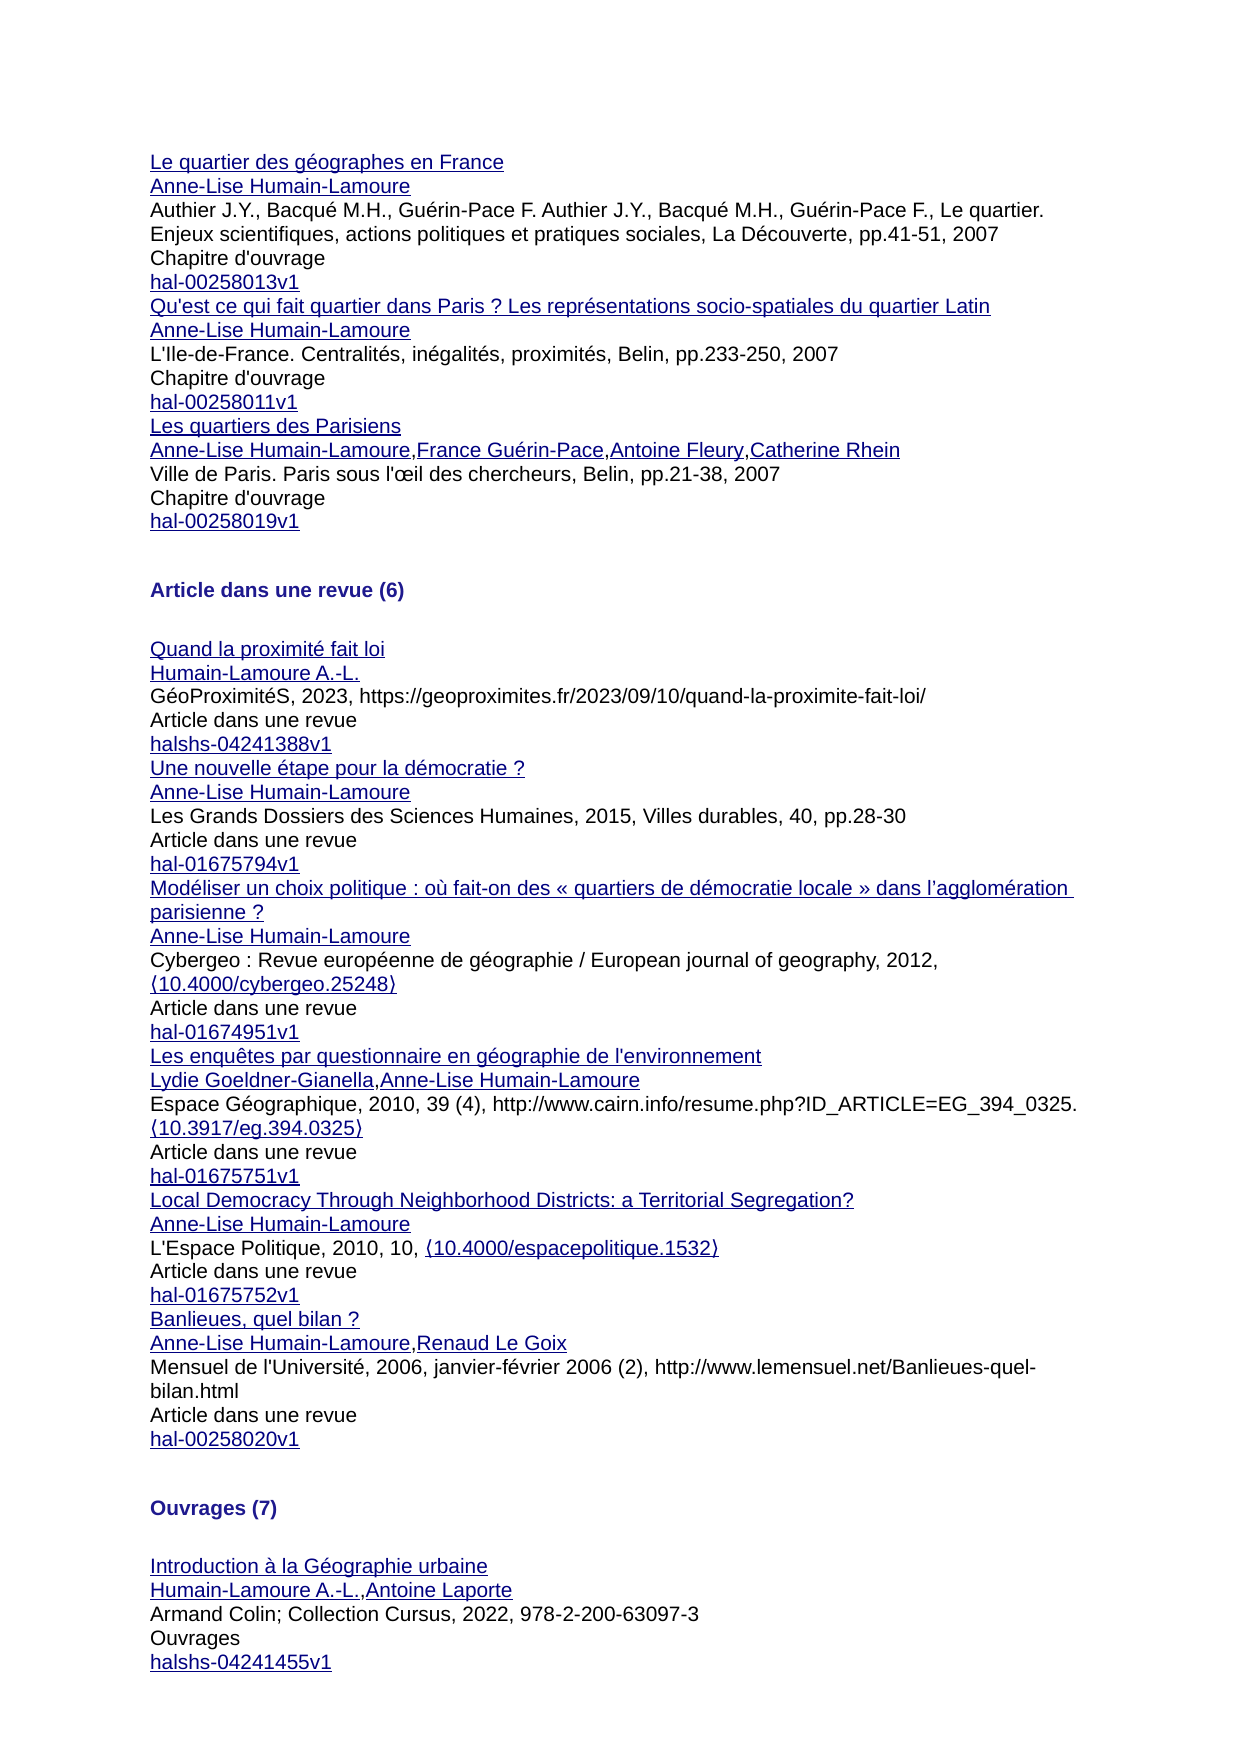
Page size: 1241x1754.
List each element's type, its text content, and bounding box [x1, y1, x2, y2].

table_cell Banlieues, quel bilan ? Anne-Lise Humain-Lamoure,Renaud Le Goix Mensuel de l'Université, 2006, janvier-février 2006 (2), http://www.lemensuel.net/Banlieues-quel-bilan.html Article dans une revue hal-00258020v1 [150, 1307, 1090, 1451]
table_header Quand la proximité fait loi Humain-Lamoure A.-L. GéoProximitéS, 2023, https://geoproximites.fr/2023/09/10/quand-la-proximite-fait-loi/ Article dans une revue halshs-04241388v1 [150, 636, 1090, 756]
subtitle Ouvrages (7) [150, 1496, 1090, 1520]
table_cell Modéliser un choix politique : où fait-on des « quartiers de démocratie locale » dans l’agglomération parisienne ? Anne-Lise Humain-Lamoure Cybergeo : Revue européenne de géographie / European journal of geography, 2012, ⟨10.4000/cybergeo.25248⟩ Article dans une revue hal-01674951v1 [150, 876, 1090, 1044]
table_cell Local Democracy Through Neighborhood Districts: a Territorial Segregation? Anne-Lise Humain-Lamoure L'Espace Politique, 2010, 10, ⟨10.4000/espacepolitique.1532⟩ Article dans une revue hal-01675752v1 [150, 1188, 1090, 1307]
table_cell Une nouvelle étape pour la démocratie ? Anne-Lise Humain-Lamoure Les Grands Dossiers des Sciences Humaines, 2015, Villes durables, 40, pp.28-30 Article dans une revue hal-01675794v1 [150, 756, 1090, 876]
table_cell Qu'est ce qui fait quartier dans Paris ? Les représentations socio-spatiales du quartier Latin Anne-Lise Humain-Lamoure L'Ile-de-France. Centralités, inégalités, proximités, Belin, pp.233-250, 2007 Chapitre d'ouvrage hal-00258011v1 [150, 294, 1090, 413]
table_cell Le quartier des géographes en France Anne-Lise Humain-Lamoure Authier J.Y., Bacqué M.H., Guérin-Pace F. Authier J.Y., Bacqué M.H., Guérin-Pace F., Le quartier. Enjeux scientifiques, actions politiques et pratiques sociales, La Découverte, pp.41-51, 2007 Chapitre d'ouvrage hal-00258013v1 [150, 150, 1090, 294]
table_header Introduction à la Géographie urbaine Humain-Lamoure A.-L.,Antoine Laporte Armand Colin; Collection Cursus, 2022, 978‑2-200‑63097‑3 Ouvrages halshs-04241455v1 [150, 1554, 1090, 1674]
table_cell Les enquêtes par questionnaire en géographie de l'environnement Lydie Goeldner-Gianella,Anne-Lise Humain-Lamoure Espace Géographique, 2010, 39 (4), http://www.cairn.info/resume.php?ID_ARTICLE=EG_394_0325. ⟨10.3917/eg.394.0325⟩ Article dans une revue hal-01675751v1 [150, 1044, 1090, 1187]
table_cell Les quartiers des Parisiens Anne-Lise Humain-Lamoure,France Guérin-Pace,Antoine Fleury,Catherine Rhein Ville de Paris. Paris sous l'œil des chercheurs, Belin, pp.21-38, 2007 Chapitre d'ouvrage hal-00258019v1 [150, 414, 1090, 533]
subtitle Article dans une revue (6) [150, 578, 1090, 602]
